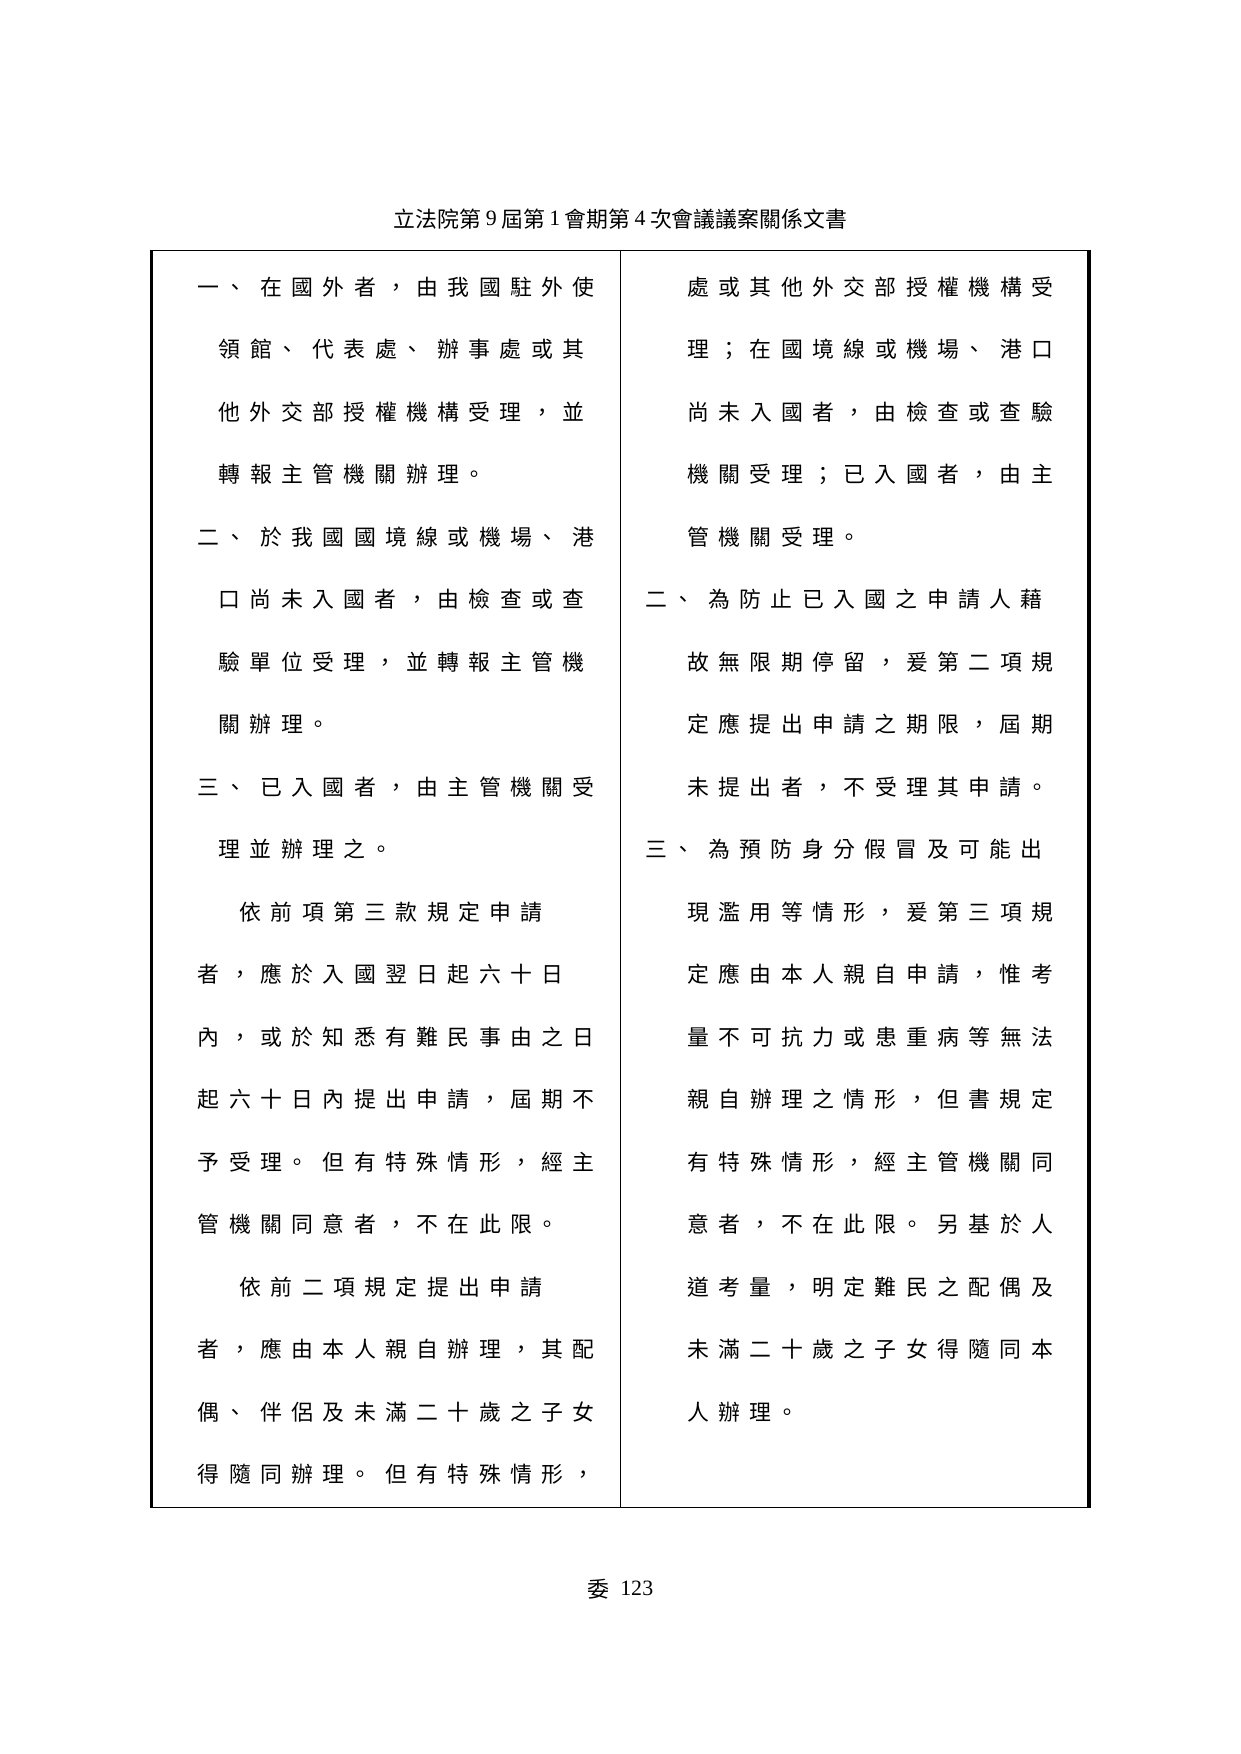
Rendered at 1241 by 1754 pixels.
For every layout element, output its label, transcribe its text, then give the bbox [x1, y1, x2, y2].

table_cell 一、在國外者，由我國駐外使領館、代表處、辦事處或其他外交部授權機構受理，並轉報主管機關辦理。 二、於我國國境線或機場、港口尚未入國者，由檢查或查驗單位受理，並轉報主管機關辦理。 三、已入國者，由主管機關受理並辦理之。 依前項第三款規定申請者，應於入國翌日起六十日內，或於知悉有難民事由之日起六十日內提出申請，屆期不予受理。但有特殊情形，經主管機關同意者，不在此限。 依前二項規定提出申請者，應由本人親自辦理，其配偶、伴侶及未滿二十歲之子女得隨同辦理。但有特殊情形， [153, 251, 620, 1507]
table_cell 處或其他外交部授權機構受理；在國境線或機場、港口尚未入國者，由檢查或查驗機關受理；已入國者，由主管機關受理。 二、為防止已入國之申請人藉故無限期停留，爰第二項規定應提出申請之期限，屆期未提出者，不受理其申請。 三、為預防身分假冒及可能出現濫用等情形，爰第三項規定應由本人親自申請，惟考量不可抗力或患重病等無法親自辦理之情形，但書規定有特殊情形，經主管機關同意者，不在此限。另基於人道考量，明定難民之配偶及未滿二十歲之子女得隨同本人辦理。 [621, 251, 1087, 1507]
